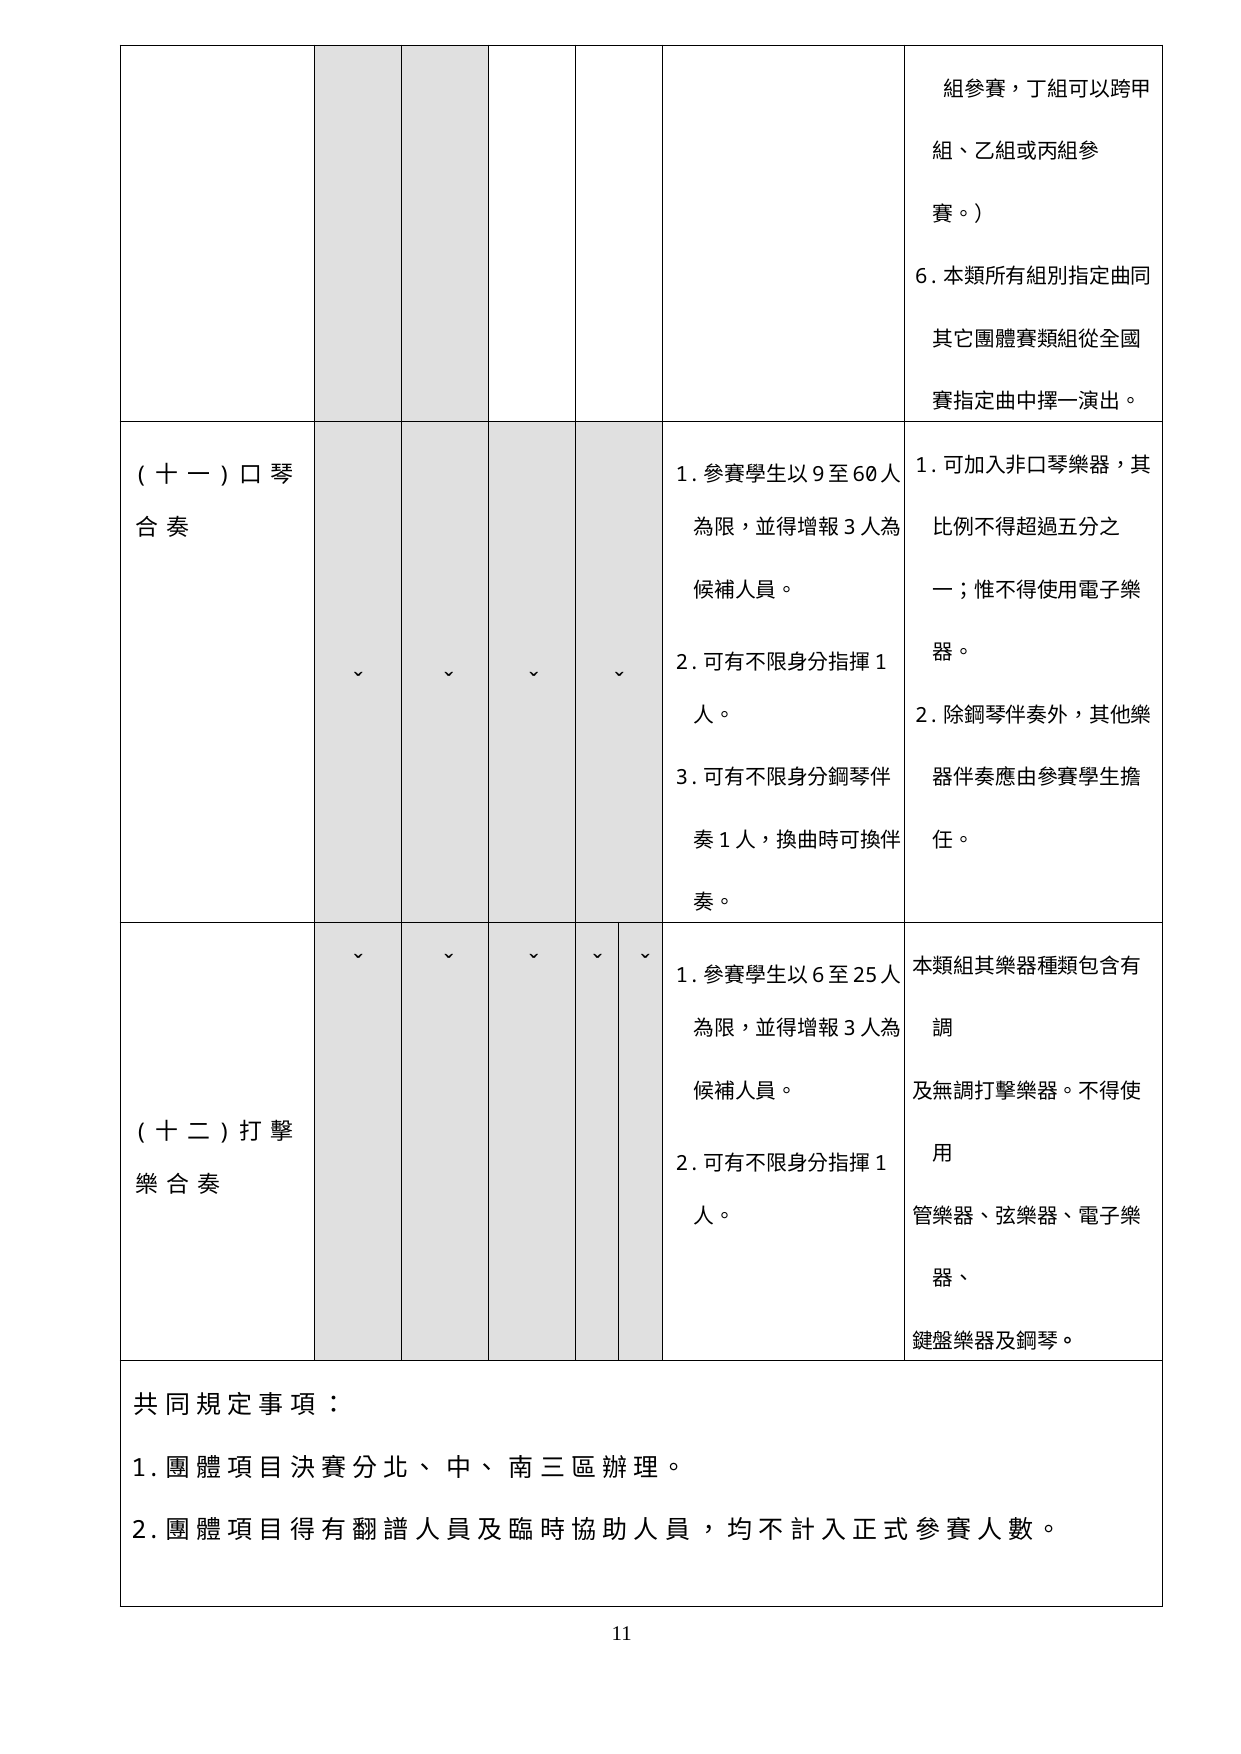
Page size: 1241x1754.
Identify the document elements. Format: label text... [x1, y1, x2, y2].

table_cell (十一)口琴合奏 [121, 422, 314, 922]
table_cell ˇ [315, 422, 401, 922]
table_cell ˇ [402, 923, 488, 1360]
table_cell ˇ [489, 923, 575, 1360]
table_cell ˇ [402, 422, 488, 922]
table_cell ˇ [576, 923, 618, 1360]
table_cell [402, 46, 488, 421]
table_cell ˇ [576, 422, 662, 922]
table_cell [489, 46, 575, 421]
table_cell 1.可加入非口琴樂器，其比例不得超過五分之一；惟不得使用電子樂器。 2.除鋼琴伴奏外，其他樂器伴奏應由參賽學生擔任。 [905, 422, 1162, 922]
table_cell 本類組其樂器種類包含有調 及無調打擊樂器。不得使用 管樂器、弦樂器、電子樂器、 鍵盤樂器及鋼琴。 [905, 923, 1162, 1360]
table_cell ˇ [489, 422, 575, 922]
table_cell 組參賽，丁組可以跨甲組、乙組或丙組參賽。） 6.本類所有組別指定曲同其它團體賽類組從全國賽指定曲中擇一演出。 [905, 46, 1162, 421]
table_cell (十二)打擊樂合奏 [121, 923, 314, 1360]
table_cell [576, 46, 662, 421]
table_cell [121, 46, 314, 421]
table_cell 1.參賽學生以6至25人為限，並得增報3人為候補人員。 2.可有不限身分指揮1人。 [663, 923, 904, 1360]
table_cell 共同規定事項： 1.團體項目決賽分北、中、南三區辦理。 2.團體項目得有翻譜人員及臨時協助人員，均不計入正式參賽人數。 [121, 1361, 1162, 1606]
table_cell [663, 46, 904, 421]
table_cell ˇ [315, 923, 401, 1360]
table_cell [315, 46, 401, 421]
table_cell 1.參賽學生以9至60人為限，並得增報3人為候補人員。 2.可有不限身分指揮1人。 3.可有不限身分鋼琴伴奏1人，換曲時可換伴奏。 [663, 422, 904, 922]
table_cell ˇ [619, 923, 662, 1360]
